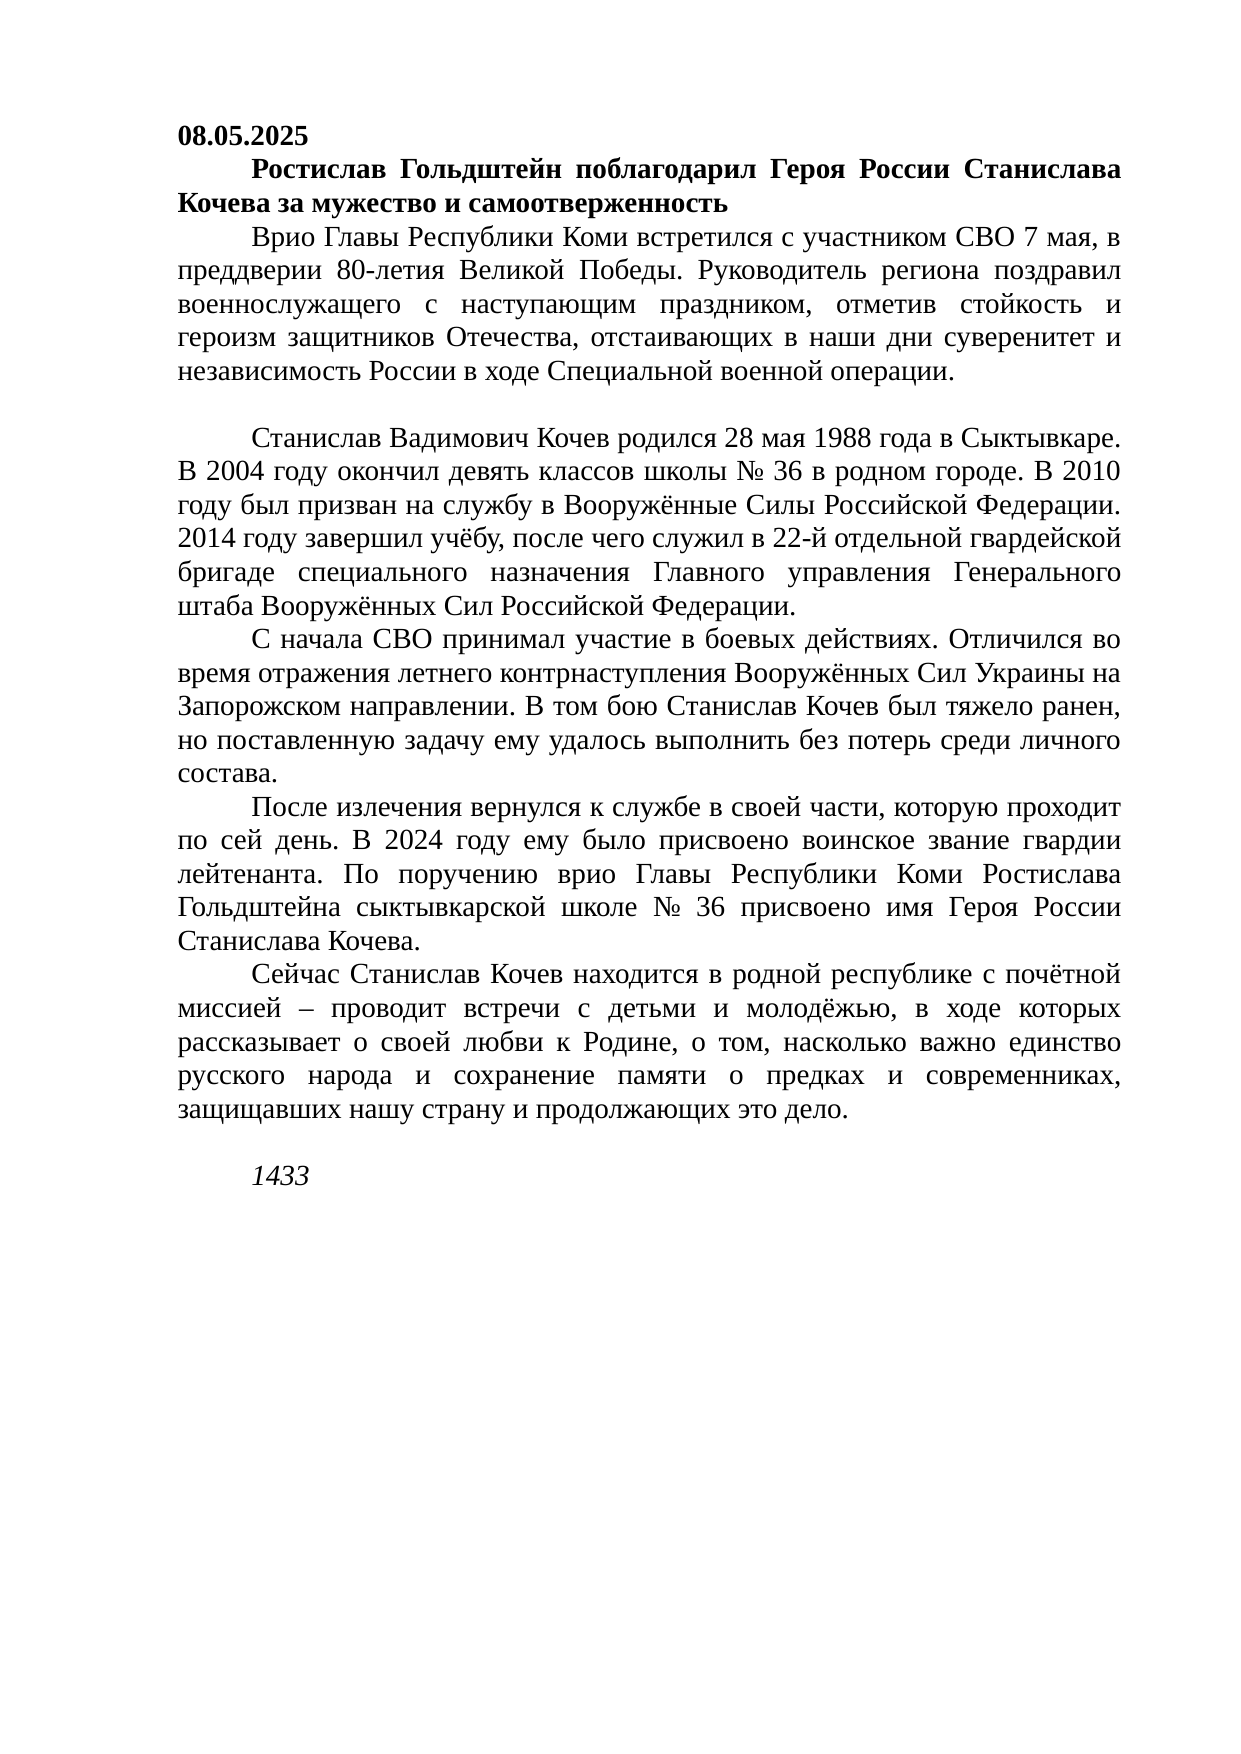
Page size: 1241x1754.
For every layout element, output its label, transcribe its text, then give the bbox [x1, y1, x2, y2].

text После излечения вернулся к службе в своей части, которую проходит по сей день. В 2024 году ему было присвоено воинское звание гвардии лейтенанта. По поручению врио Главы Республики Коми Ростислава Гольдштейна сыктывкарской школе № 36 присвоено имя Героя России Станислава Кочева. [177, 789, 1122, 957]
text Ростислав Гольдштейн поблагодарил Героя России Станислава Кочева за мужество и самоотверженность [177, 152, 1122, 219]
text Врио Главы Республики Коми встретился с участником СВО 7 мая, в преддверии 80-летия Великой Победы. Руководитель региона поздравил военнослужащего с наступающим праздником, отметив стойкость и героизм защитников Отечества, отстаивающих в наши дни суверенитет и независимость России в ходе Специальной военной операции. [177, 219, 1122, 386]
text 08.05.2025 [177, 118, 1122, 152]
text Сейчас Станислав Кочев находится в родной республике с почётной миссией – проводит встречи с детьми и молодёжью, в ходе которых рассказывает о своей любви к Родине, о том, насколько важно единство русского народа и сохранение памяти о предках и современниках, защищавших нашу страну и продолжающих это дело. [177, 957, 1122, 1124]
text Станислав Вадимович Кочев родился 28 мая 1988 года в Сыктывкаре. В 2004 году окончил девять классов школы № 36 в родном городе. В 2010 году был призван на службу в Вооружённые Силы Российской Федерации. 2014 году завершил учёбу, после чего служил в 22-й отдельной гвардейской бригаде специального назначения Главного управления Генерального штаба Вооружённых Сил Российской Федерации. [177, 420, 1122, 621]
text С начала СВО принимал участие в боевых действиях. Отличился во время отражения летнего контрнаступления Вооружённых Сил Украины на Запорожском направлении. В том бою Станислав Кочев был тяжело ранен, но поставленную задачу ему удалось выполнить без потерь среди личного состава. [177, 621, 1122, 789]
text 1433 [177, 1158, 1122, 1191]
